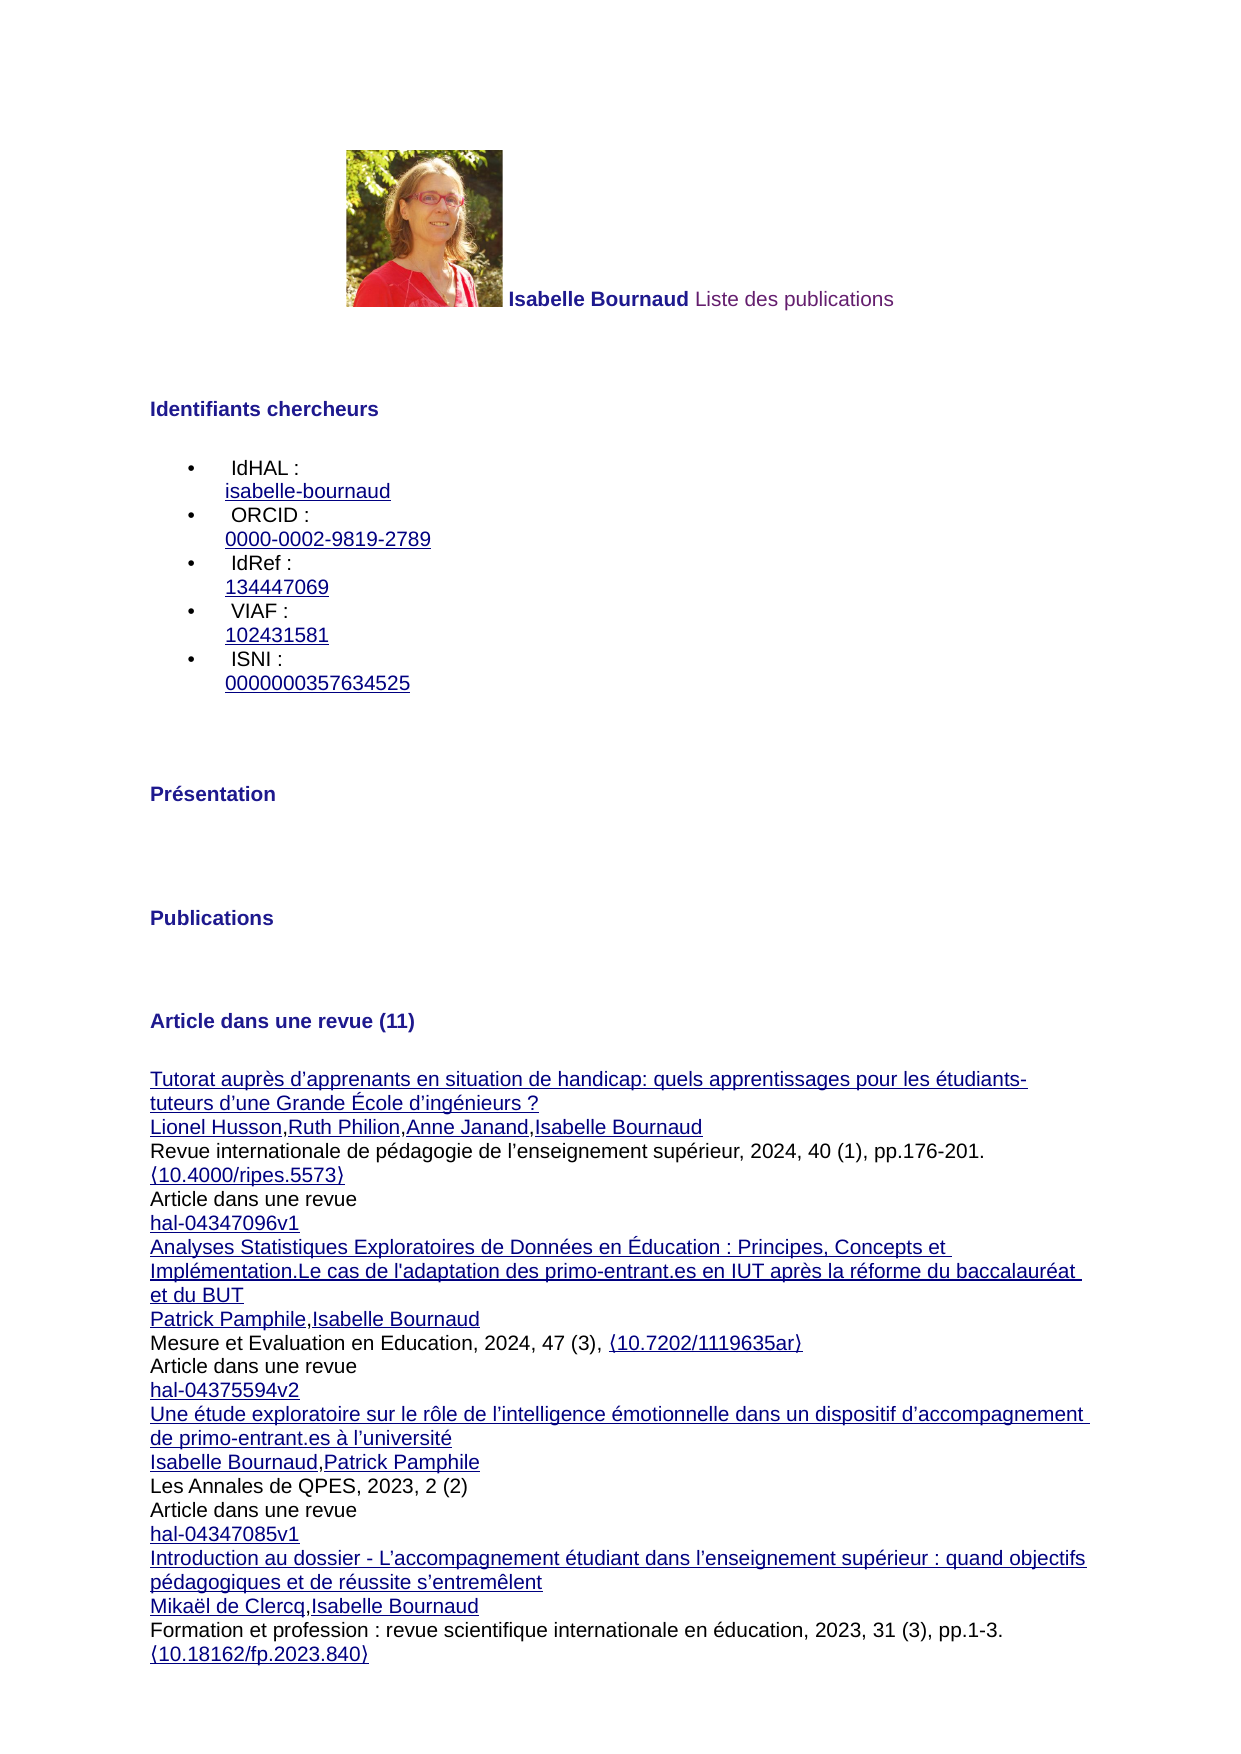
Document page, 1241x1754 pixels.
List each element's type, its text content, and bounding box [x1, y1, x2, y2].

list IdHAL : [187, 455, 1090, 479]
subtitle Publications [150, 905, 1090, 929]
subtitle Présentation [150, 781, 1090, 805]
table_cell Une étude exploratoire sur le rôle de l’intelligence émotionnelle dans un dispositif d’accompagnement [150, 1402, 1090, 1423]
list 102431581 [187, 623, 1090, 647]
list VIAF : [187, 599, 1090, 623]
table_cell de primo-entrant.es à l’université Isabelle Bournaud,Patrick Pamphile Les Annales de QPES, 2023, 2 (2) Article dans une revue hal-04347085v1 [150, 1424, 1090, 1546]
table_cell Introduction au dossier - L’accompagnement étudiant dans l’enseignement supérieur : quand objectifs pédagogiques et de réussite s’entremêlent Mikaël de Clercq,Isabelle Bournaud Formation et profession : revue scientifique internationale en éducation, 2023, 31 (3), pp.1-3. ⟨10.18162/fp.2023.840⟩ [150, 1546, 1090, 1666]
list 134447069 [187, 575, 1090, 599]
table_cell Analyses Statistiques Exploratoires de Données en Éducation : Principes, Concepts et Implémentation.Le cas de l'adaptation des primo-entrant.es en IUT après la réforme du baccalauréat et du BUT Patrick Pamphile,Isabelle Bournaud Mesure et Evaluation en Education, 2024, 47 (3), ⟨10.7202/1119635ar⟩ Article dans une revue hal-04375594v2 [150, 1235, 1090, 1402]
list IdRef : [187, 551, 1090, 575]
list isabelle-bournaud [187, 479, 1090, 503]
subtitle Isabelle Bournaud Liste des publications [150, 150, 1090, 311]
table_header Tutorat auprès d’apprenants en situation de handicap: quels apprentissages pour les étudiants-tuteurs d’une Grande École d’ingénieurs ? Lionel Husson,Ruth Philion,Anne Janand,Isabelle Bournaud Revue internationale de pédagogie de l’enseignement supérieur, 2024, 40 (1), pp.176-201. ⟨10.4000/ripes.5573⟩ Article dans une revue hal-04347096v1 [150, 1067, 1090, 1234]
list 0000000357634525 [187, 671, 1090, 695]
subtitle Article dans une revue (11) [150, 1008, 1090, 1032]
list 0000-0002-9819-2789 [187, 527, 1090, 551]
subtitle Identifiants chercheurs [150, 397, 1090, 421]
list ORCID : [187, 503, 1090, 527]
list ISNI : [187, 647, 1090, 671]
picture [346, 150, 503, 307]
